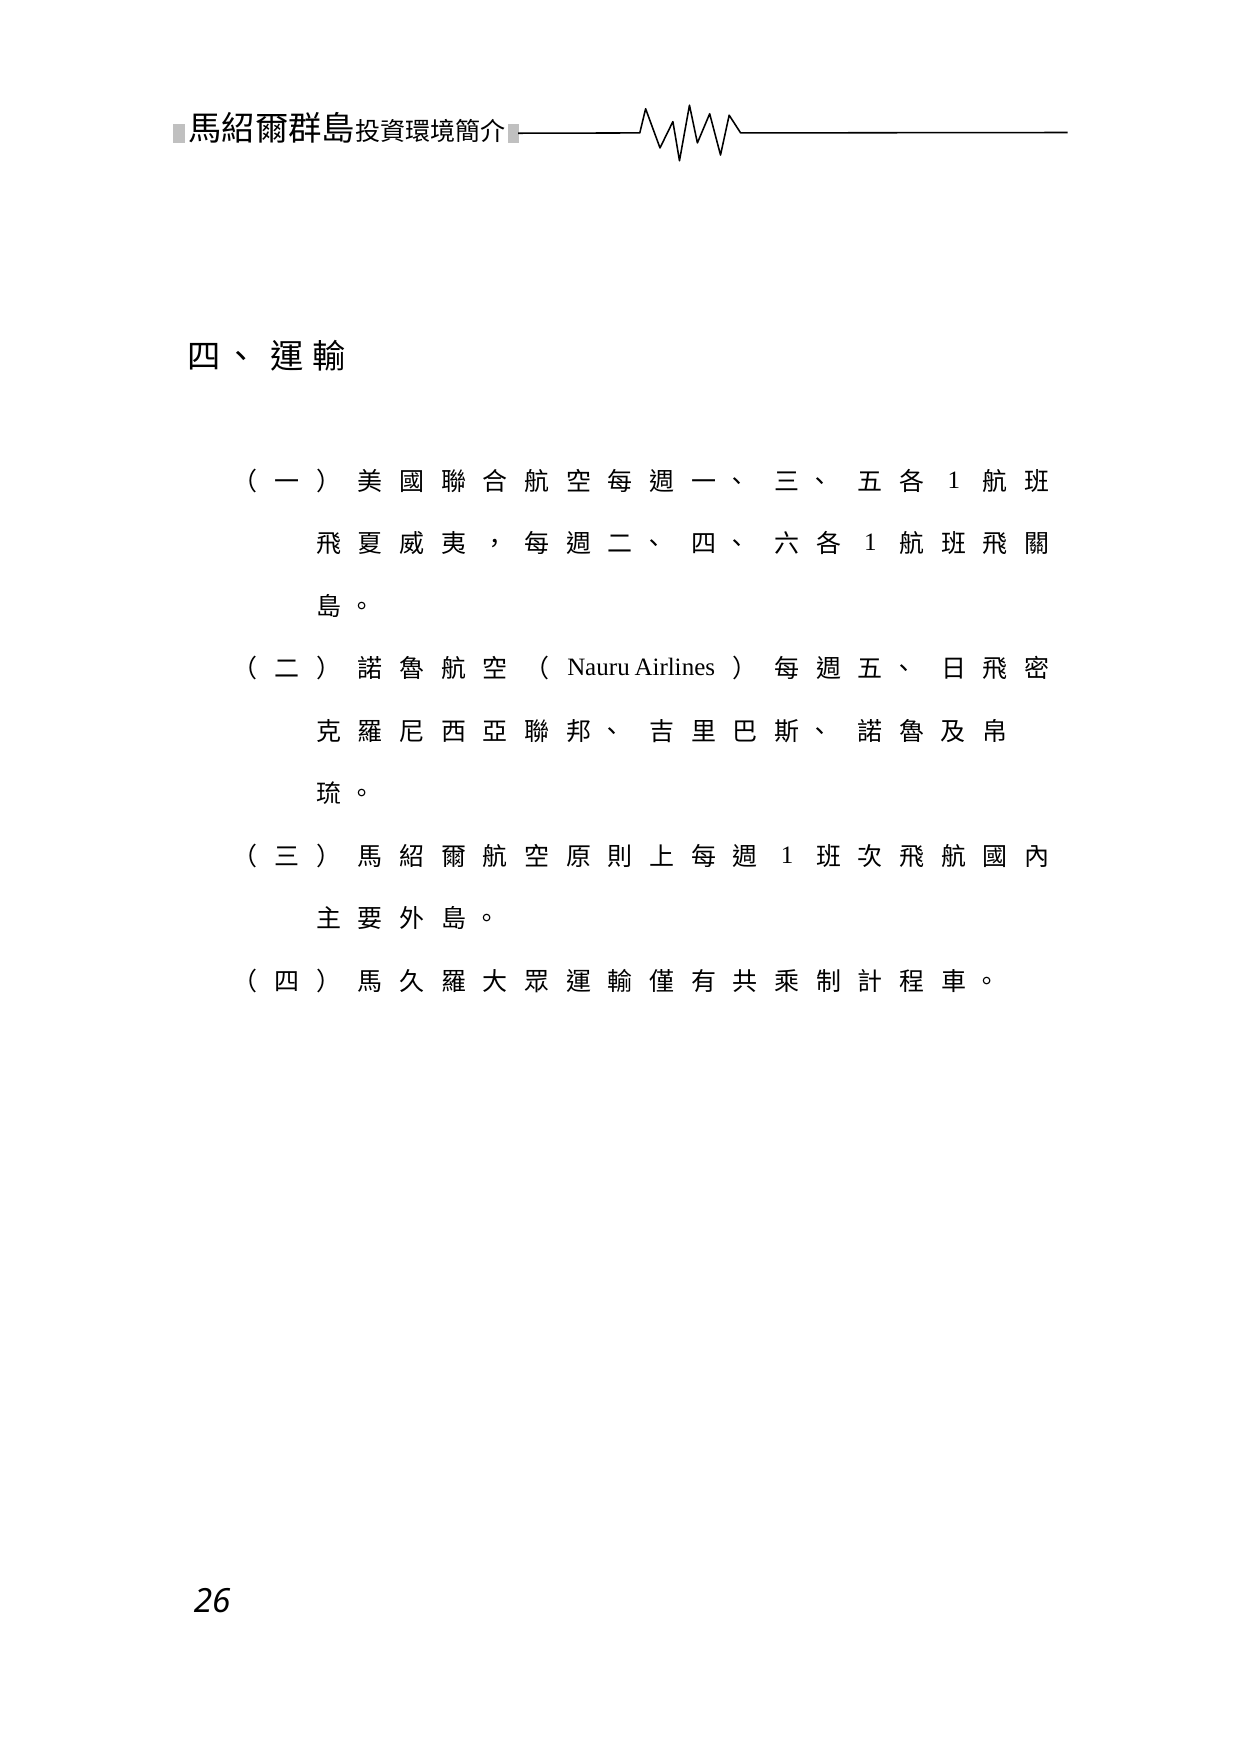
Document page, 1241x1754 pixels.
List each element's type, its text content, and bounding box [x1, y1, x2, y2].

text （三）馬紹爾航空原則上每週1班次飛航國內主要外島。 [207, 813, 1058, 938]
text （二）諾魯航空（Nauru Airlines）每週五、日飛密克羅尼西亞聯邦、吉里巴斯、諾魯及帛琉。 [207, 625, 1058, 813]
text （一）美國聯合航空每週一、三、五各1航班飛夏威夷，每週二、四、六各1航班飛關島。 [207, 438, 1058, 625]
text 四、運輸 [183, 313, 1058, 375]
text （四）馬久羅大眾運輸僅有共乘制計程車。 [207, 938, 1058, 1000]
